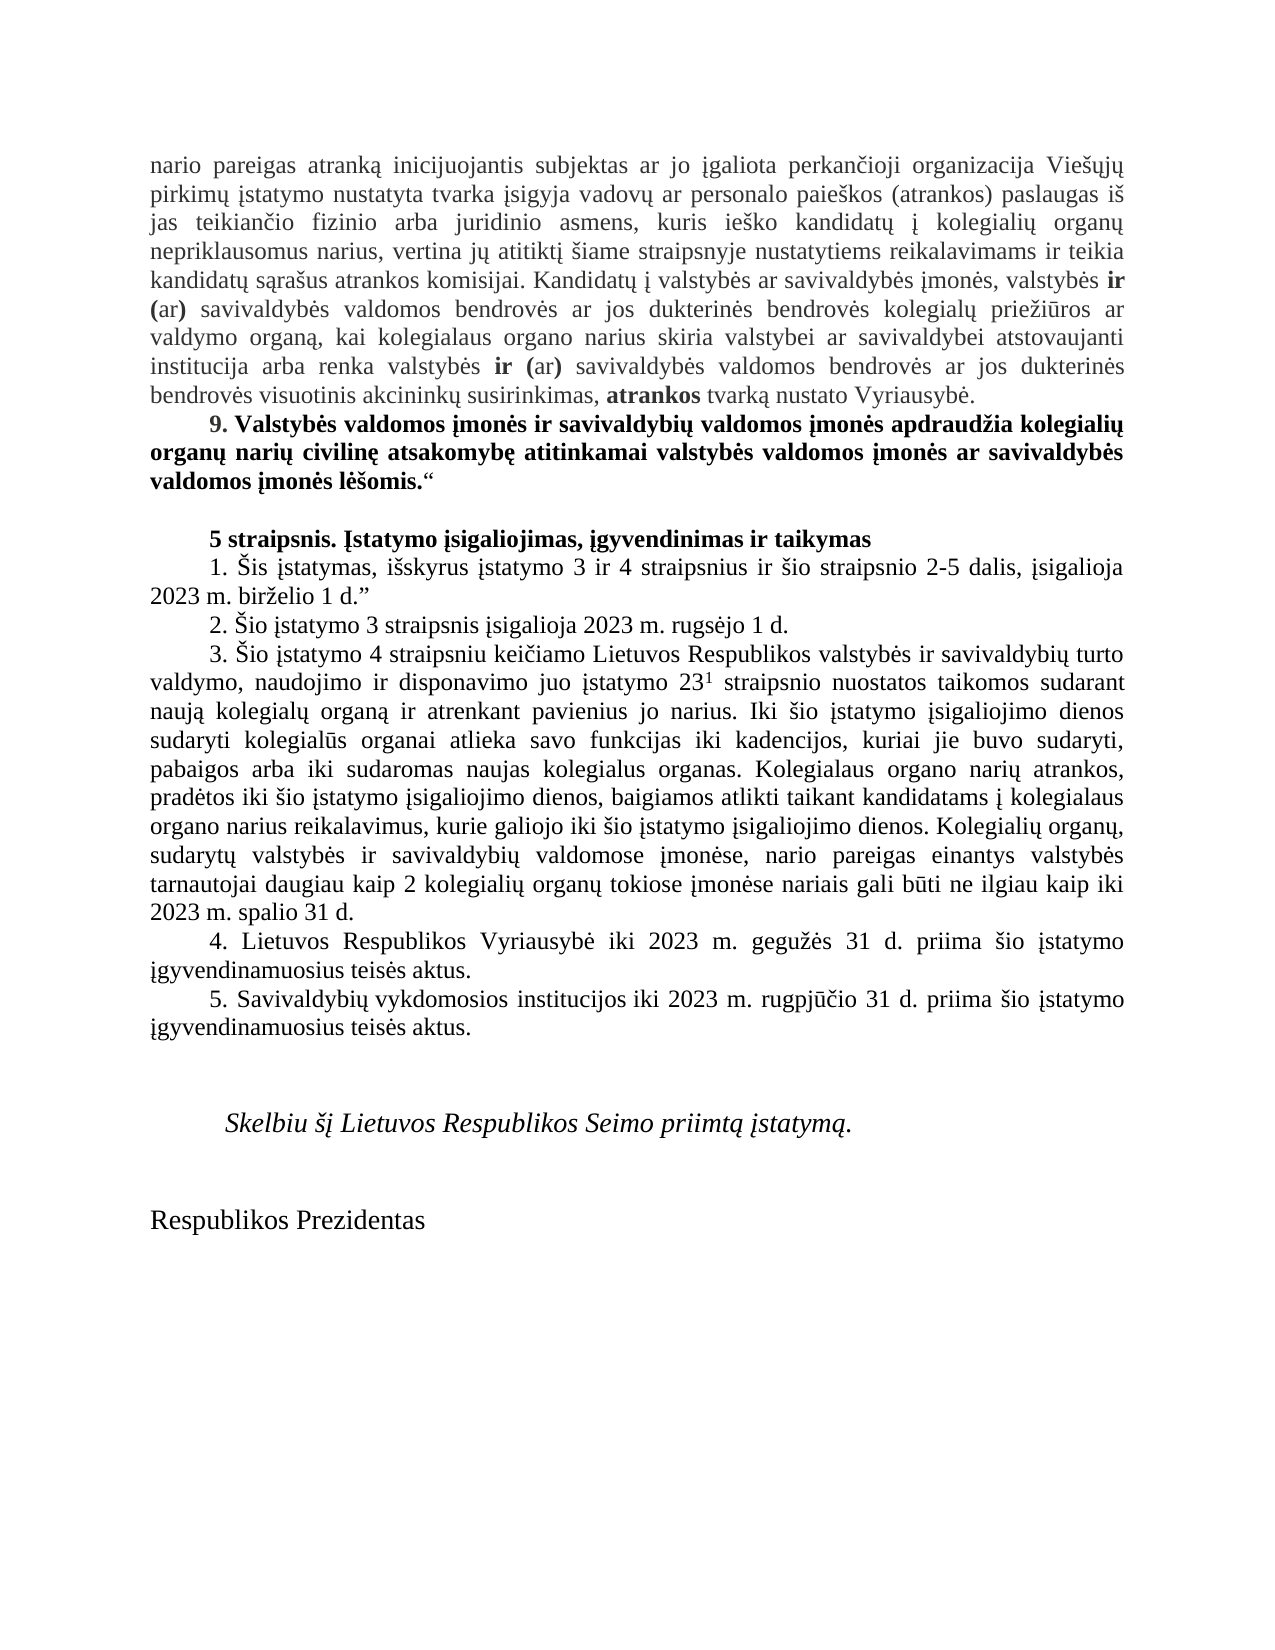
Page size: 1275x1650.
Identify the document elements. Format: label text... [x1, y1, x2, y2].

text Skelbiu šį Lietuvos Respublikos Seimo priimtą įstatymą. [150, 1106, 1125, 1138]
text 4. Lietuvos Respublikos Vyriausybė iki 2023 m. gegužės 31 d. priima šio įstatymo įgyvendinamuosius teisės aktus. [150, 926, 1125, 984]
text 9. Valstybės valdomos įmonės ir savivaldybių valdomos įmonės apdraudžia kolegialių organų narių civilinę atsakomybę atitinkamai valstybės valdomos įmonės ar savivaldybės valdomos įmonės lėšomis.“ [150, 409, 1125, 495]
text nario pareigas atranką inicijuojantis subjektas ar jo įgaliota perkančioji organizacija Viešųjų pirkimų įstatymo nustatyta tvarka įsigyja vadovų ar personalo paieškos (atrankos) paslaugas iš jas teikiančio fizinio arba juridinio asmens, kuris ieško kandidatų į kolegialių organų nepriklausomus narius, vertina jų atitiktį šiame straipsnyje nustatytiems reikalavimams ir teikia kandidatų sąrašus atrankos komisijai. Kandidatų į valstybės ar savivaldybės įmonės, valstybės ir (ar) savivaldybės valdomos bendrovės ar jos dukterinės bendrovės kolegialų priežiūros ar valdymo organą, kai kolegialaus organo narius skiria valstybei ar savivaldybei atstovaujanti institucija arba renka valstybės ir (ar) savivaldybės valdomos bendrovės ar jos dukterinės bendrovės visuotinis akcininkų susirinkimas, atrankos tvarką nustato Vyriausybė. [150, 150, 1125, 409]
text 1. Šis įstatymas, išskyrus įstatymo 3 ir 4 straipsnius ir šio straipsnio 2-5 dalis, įsigalioja 2023 m. birželio 1 d.” [150, 552, 1125, 610]
text Respublikos Prezidentas [150, 1203, 1125, 1236]
text 2. Šio įstatymo 3 straipsnis įsigalioja 2023 m. rugsėjo 1 d. [150, 610, 1125, 639]
text 5 straipsnis. Įstatymo įsigaliojimas, įgyvendinimas ir taikymas [150, 524, 1125, 552]
text 3. Šio įstatymo 4 straipsniu keičiamo Lietuvos Respublikos valstybės ir savivaldybių turto valdymo, naudojimo ir disponavimo juo įstatymo 231 straipsnio nuostatos taikomos sudarant naują kolegialų organą ir atrenkant pavienius jo narius. Iki šio įstatymo įsigaliojimo dienos sudaryti kolegialūs organai atlieka savo funkcijas iki kadencijos, kuriai jie buvo sudaryti, pabaigos arba iki sudaromas naujas kolegialus organas. Kolegialaus organo narių atrankos, pradėtos iki šio įstatymo įsigaliojimo dienos, baigiamos atlikti taikant kandidatams į kolegialaus organo narius reikalavimus, kurie galiojo iki šio įstatymo įsigaliojimo dienos. Kolegialių organų, sudarytų valstybės ir savivaldybių valdomose įmonėse, nario pareigas einantys valstybės tarnautojai daugiau kaip 2 kolegialių organų tokiose įmonėse nariais gali būti ne ilgiau kaip iki 2023 m. spalio 31 d. [150, 639, 1125, 926]
text 5. Savivaldybių vykdomosios institucijos iki 2023 m. rugpjūčio 31 d. priima šio įstatymo įgyvendinamuosius teisės aktus. [150, 984, 1125, 1041]
